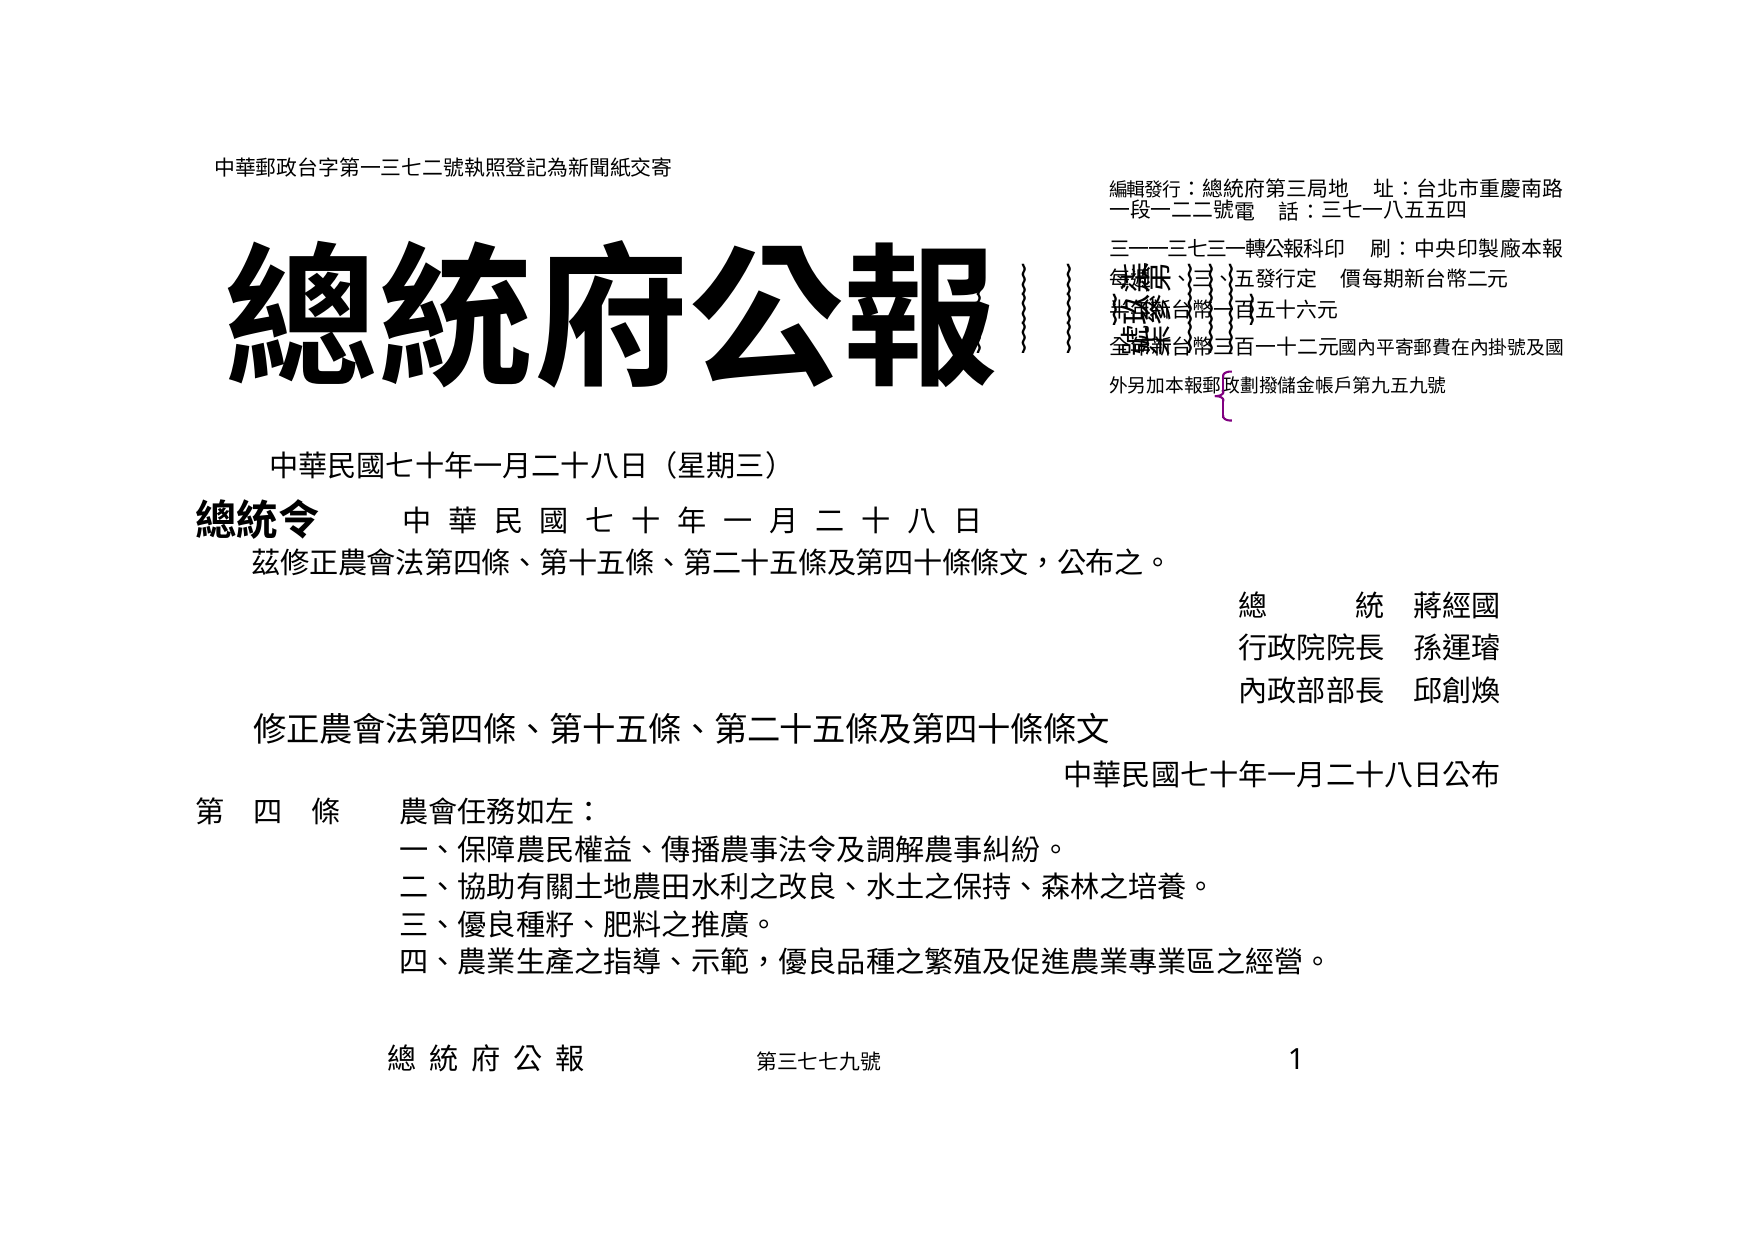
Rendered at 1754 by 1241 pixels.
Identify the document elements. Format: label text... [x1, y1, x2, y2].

text 行政院院長 孫運璿 [195, 628, 1501, 666]
text 內政部部長 邱創煥 [195, 671, 1501, 708]
text 茲修正農會法第四條、第十五條、第二十五條及第四十條條文，公布之。 [195, 543, 1559, 581]
text 修正農會法第四條、第十五條、第二十五條及第四十條條文 [253, 708, 1559, 750]
text 一、保障農民權益、傳播農事法令及調解農事糾紛。 [399, 830, 1559, 868]
table_header 中華民國七十年一月二十八日 [399, 222, 986, 543]
table_header 總統令 [192, 222, 399, 543]
text 三、優良種籽、肥料之推廣。 [399, 905, 1559, 943]
text 二、協助有關土地農田水利之改良、水土之保持、森林之培養。 [399, 868, 1559, 905]
text 中華民國七十年一月二十八日公布 [195, 755, 1501, 793]
text 第 四 條 農會任務如左： [195, 793, 1559, 830]
text 四、農業生產之指導、示範，優良品種之繁殖及促進農業專業區之經營。 [399, 943, 1559, 980]
text 總 統 蔣經國 [195, 586, 1501, 623]
